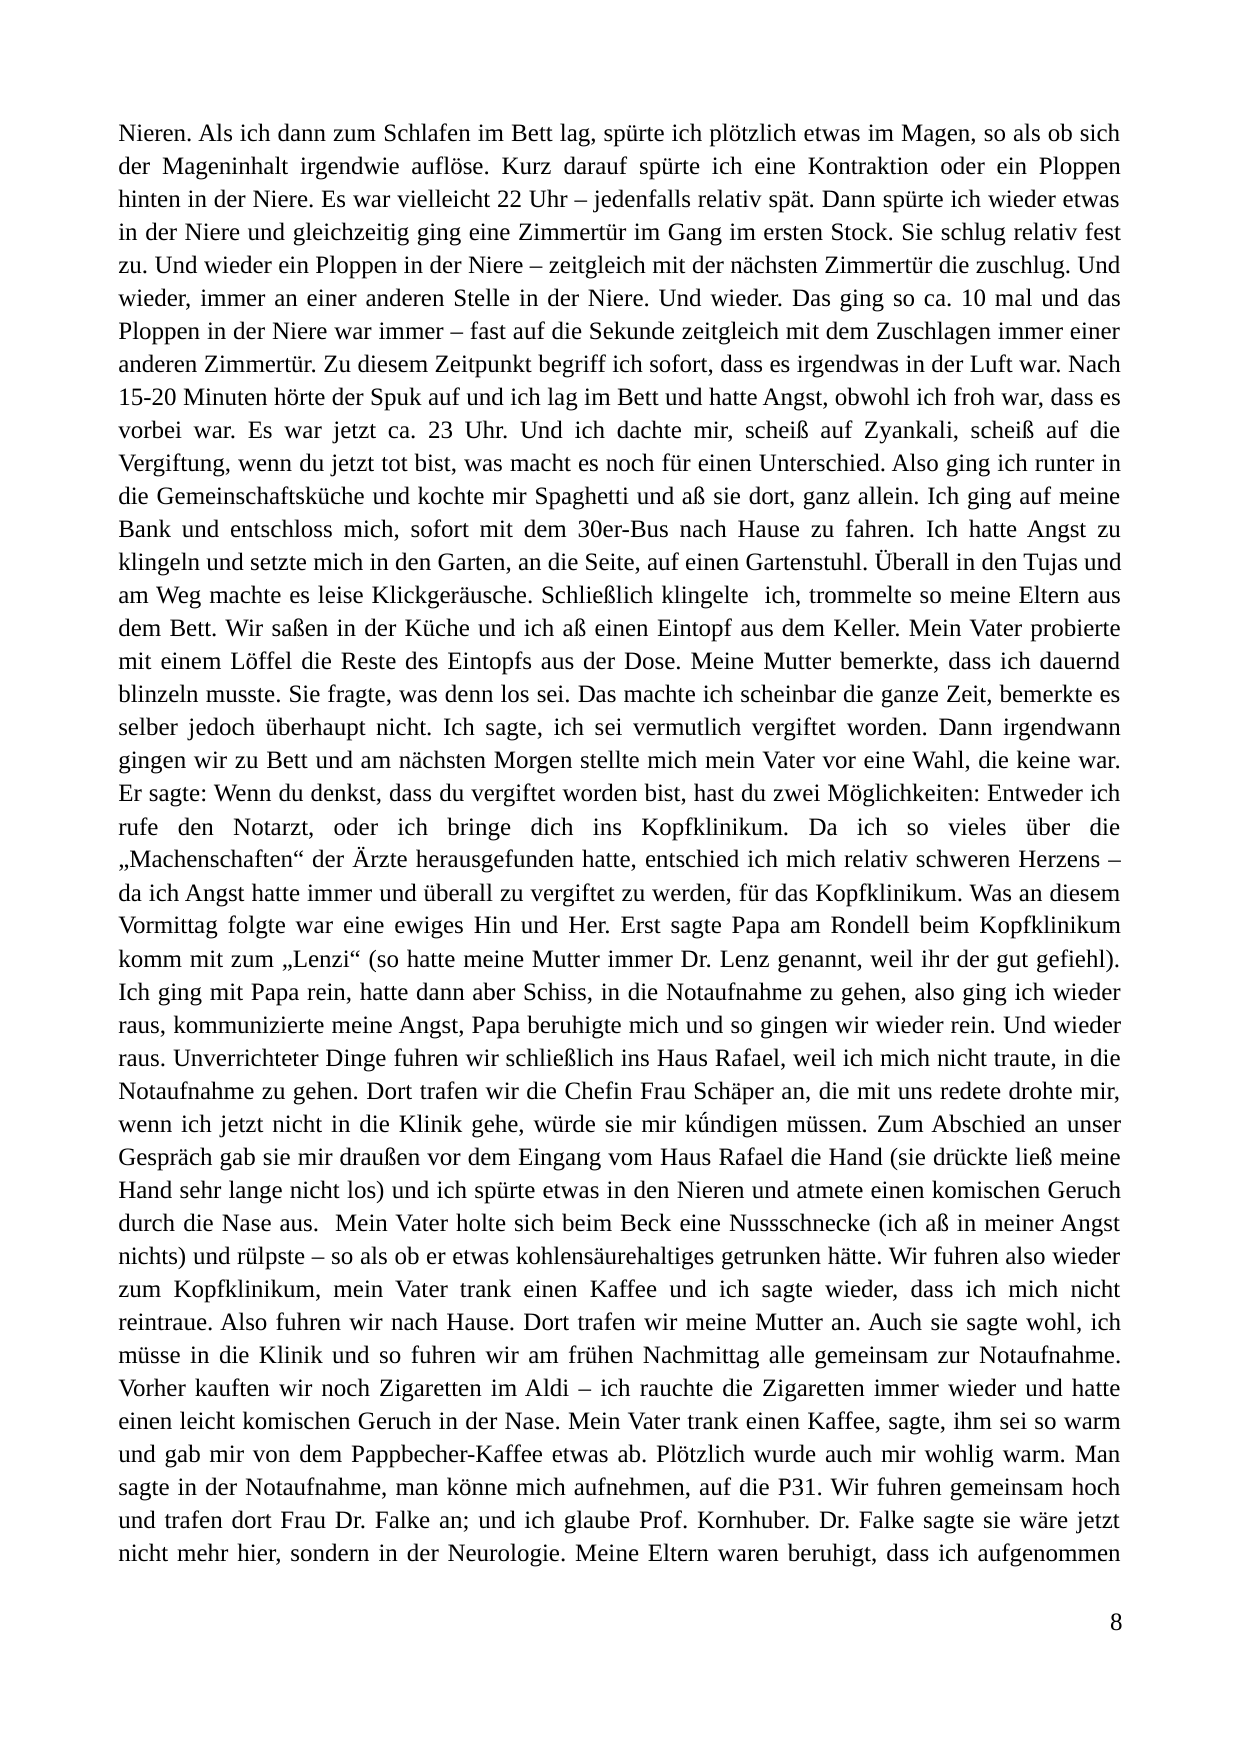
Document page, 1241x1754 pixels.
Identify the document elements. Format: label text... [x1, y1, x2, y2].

text Nieren. Als ich dann zum Schlafen im Bett lag, spürte ich plötzlich etwas im Magen, so als ob sich der Mageninhalt irgendwie auflöse. Kurz darauf spürte ich eine Kontraktion oder ein Ploppen hinten in der Niere. Es war vielleicht 22 Uhr – jedenfalls relativ spät. Dann spürte ich wieder etwas in der Niere und gleichzeitig ging eine Zimmertür im Gang im ersten Stock. Sie schlug relativ fest zu. Und wieder ein Ploppen in der Niere – zeitgleich mit der nächsten Zimmertür die zuschlug. Und wieder, immer an einer anderen Stelle in der Niere. Und wieder. Das ging so ca. 10 mal und das Ploppen in der Niere war immer – fast auf die Sekunde zeitgleich mit dem Zuschlagen immer einer anderen Zimmertür. Zu diesem Zeitpunkt begriff ich sofort, dass es irgendwas in der Luft war. Nach 15-20 Minuten hörte der Spuk auf und ich lag im Bett und hatte Angst, obwohl ich froh war, dass es vorbei war. Es war jetzt ca. 23 Uhr. Und ich dachte mir, scheiß auf Zyankali, scheiß auf die Vergiftung, wenn du jetzt tot bist, was macht es noch für einen Unterschied. Also ging ich runter in die Gemeinschaftsküche und kochte mir Spaghetti und aß sie dort, ganz allein. Ich ging auf meine Bank und entschloss mich, sofort mit dem 30er-Bus nach Hause zu fahren. Ich hatte Angst zu klingeln und setzte mich in den Garten, an die Seite, auf einen Gartenstuhl. Überall in den Tujas und am Weg machte es leise Klickgeräusche. Schließlich klingelte ich, trommelte so meine Eltern aus dem Bett. Wir saßen in der Küche und ich aß einen Eintopf aus dem Keller. Mein Vater probierte mit einem Löffel die Reste des Eintopfs aus der Dose. Meine Mutter bemerkte, dass ich dauernd blinzeln musste. Sie fragte, was denn los sei. Das machte ich scheinbar die ganze Zeit, bemerkte es selber jedoch überhaupt nicht. Ich sagte, ich sei vermutlich vergiftet worden. Dann irgendwann gingen wir zu Bett und am nächsten Morgen stellte mich mein Vater vor eine Wahl, die keine war. Er sagte: Wenn du denkst, dass du vergiftet worden bist, hast du zwei Möglichkeiten: Entweder ich rufe den Notarzt, oder ich bringe dich ins Kopfklinikum. Da ich so vieles über die „Machenschaften“ der Ärzte herausgefunden hatte, entschied ich mich relativ schweren Herzens – da ich Angst hatte immer und überall zu vergiftet zu werden, für das Kopfklinikum. Was an diesem Vormittag folgte war eine ewiges Hin und Her. Erst sagte Papa am Rondell beim Kopfklinikum komm mit zum „Lenzi“ (so hatte meine Mutter immer Dr. Lenz genannt, weil ihr der gut gefiehl). Ich ging mit Papa rein, hatte dann aber Schiss, in die Notaufnahme zu gehen, also ging ich wieder raus, kommunizierte meine Angst, Papa beruhigte mich und so gingen wir wieder rein. Und wieder raus. Unverrichteter Dinge fuhren wir schließlich ins Haus Rafael, weil ich mich nicht traute, in die Notaufnahme zu gehen. Dort trafen wir die Chefin Frau Schäper an, die mit uns redete drohte mir, wenn ich jetzt nicht in die Klinik gehe, würde sie mir kǘndigen müssen. Zum Abschied an unser Gespräch gab sie mir draußen vor dem Eingang vom Haus Rafael die Hand (sie drückte ließ meine Hand sehr lange nicht los) und ich spürte etwas in den Nieren und atmete einen komischen Geruch durch die Nase aus. Mein Vater holte sich beim Beck eine Nussschnecke (ich aß in meiner Angst nichts) und rülpste – so als ob er etwas kohlensäurehaltiges getrunken hätte. Wir fuhren also wieder zum Kopfklinikum, mein Vater trank einen Kaffee und ich sagte wieder, dass ich mich nicht reintraue. Also fuhren wir nach Hause. Dort trafen wir meine Mutter an. Auch sie sagte wohl, ich müsse in die Klinik und so fuhren wir am frühen Nachmittag alle gemeinsam zur Notaufnahme. Vorher kauften wir noch Zigaretten im Aldi – ich rauchte die Zigaretten immer wieder und hatte einen leicht komischen Geruch in der Nase. Mein Vater trank einen Kaffee, sagte, ihm sei so warm und gab mir von dem Pappbecher-Kaffee etwas ab. Plötzlich wurde auch mir wohlig warm. Man sagte in der Notaufnahme, man könne mich aufnehmen, auf die P31. Wir fuhren gemeinsam hoch und trafen dort Frau Dr. Falke an; und ich glaube Prof. Kornhuber. Dr. Falke sagte sie wäre jetzt nicht mehr hier, sondern in der Neurologie. Meine Eltern waren beruhigt, dass ich aufgenommen [118, 118, 1122, 1567]
